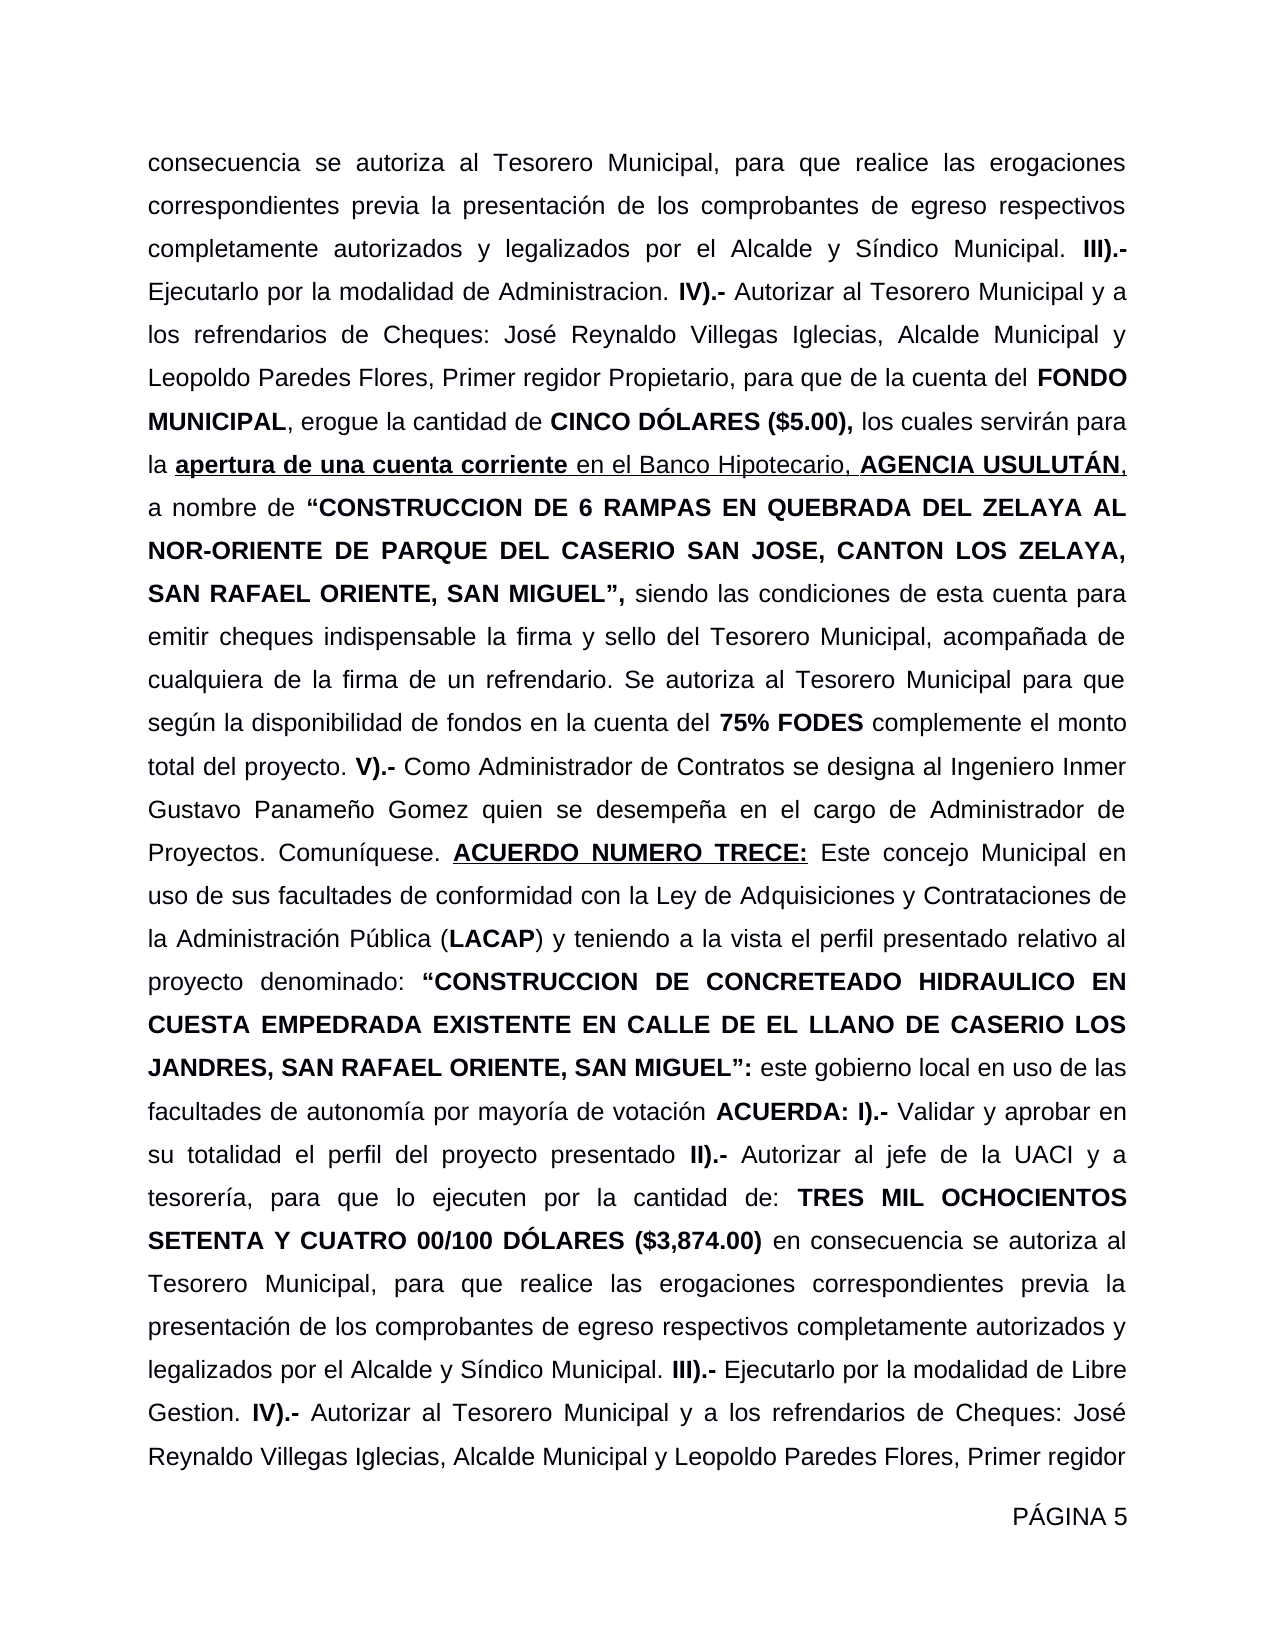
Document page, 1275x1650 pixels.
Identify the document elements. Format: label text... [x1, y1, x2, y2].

text consecuencia se autoriza al Tesorero Municipal, para que realice las erogaciones correspondientes previa la presentación de los comprobantes de egreso respectivos completamente autorizados y legalizados por el Alcalde y Síndico Municipal. III).- Ejecutarlo por la modalidad de Administracion. IV).- Autorizar al Tesorero Municipal y a los refrendarios de Cheques: José Reynaldo Villegas Iglecias, Alcalde Municipal y Leopoldo Paredes Flores, Primer regidor Propietario, para que de la cuenta del FONDO MUNICIPAL, erogue la cantidad de CINCO DÓLARES ($5.00), los cuales servirán para la apertura de una cuenta corriente en el Banco Hipotecario, AGENCIA USULUTÁN, a nombre de “CONSTRUCCION DE 6 RAMPAS EN QUEBRADA DEL ZELAYA AL NOR-ORIENTE DE PARQUE DEL CASERIO SAN JOSE, CANTON LOS ZELAYA, SAN RAFAEL ORIENTE, SAN MIGUEL”, siendo las condiciones de esta cuenta para emitir cheques indispensable la firma y sello del Tesorero Municipal, acompañada de cualquiera de la firma de un refrendario. Se autoriza al Tesorero Municipal para que según la disponibilidad de fondos en la cuenta del 75% FODES complemente el monto total del proyecto. V).- Como Administrador de Contratos se designa al Ingeniero Inmer Gustavo Panameño Gomez quien se desempeña en el cargo de Administrador de Proyectos. Comuníquese. ACUERDO NUMERO TRECE: Este concejo Municipal en uso de sus facultades de conformidad con la Ley de Adquisiciones y Contrataciones de la Administración Pública (LACAP) y teniendo a la vista el perfil presentado relativo al proyecto denominado: “CONSTRUCCION DE CONCRETEADO HIDRAULICO EN CUESTA EMPEDRADA EXISTENTE EN CALLE DE EL LLANO DE CASERIO LOS JANDRES, SAN RAFAEL ORIENTE, SAN MIGUEL”: este gobierno local en uso de las facultades de autonomía por mayoría de votación ACUERDA: I).- Validar y aprobar en su totalidad el perfil del proyecto presentado II).- Autorizar al jefe de la UACI y a tesorería, para que lo ejecuten por la cantidad de: TRES MIL OCHOCIENTOS SETENTA Y CUATRO 00/100 DÓLARES ($3,874.00) en consecuencia se autoriza al Tesorero Municipal, para que realice las erogaciones correspondientes previa la presentación de los comprobantes de egreso respectivos completamente autorizados y legalizados por el Alcalde y Síndico Municipal. III).- Ejecutarlo por la modalidad de Libre Gestion. IV).- Autorizar al Tesorero Municipal y a los refrendarios de Cheques: José Reynaldo Villegas Iglecias, Alcalde Municipal y Leopoldo Paredes Flores, Primer regidor [148, 148, 1127, 1470]
